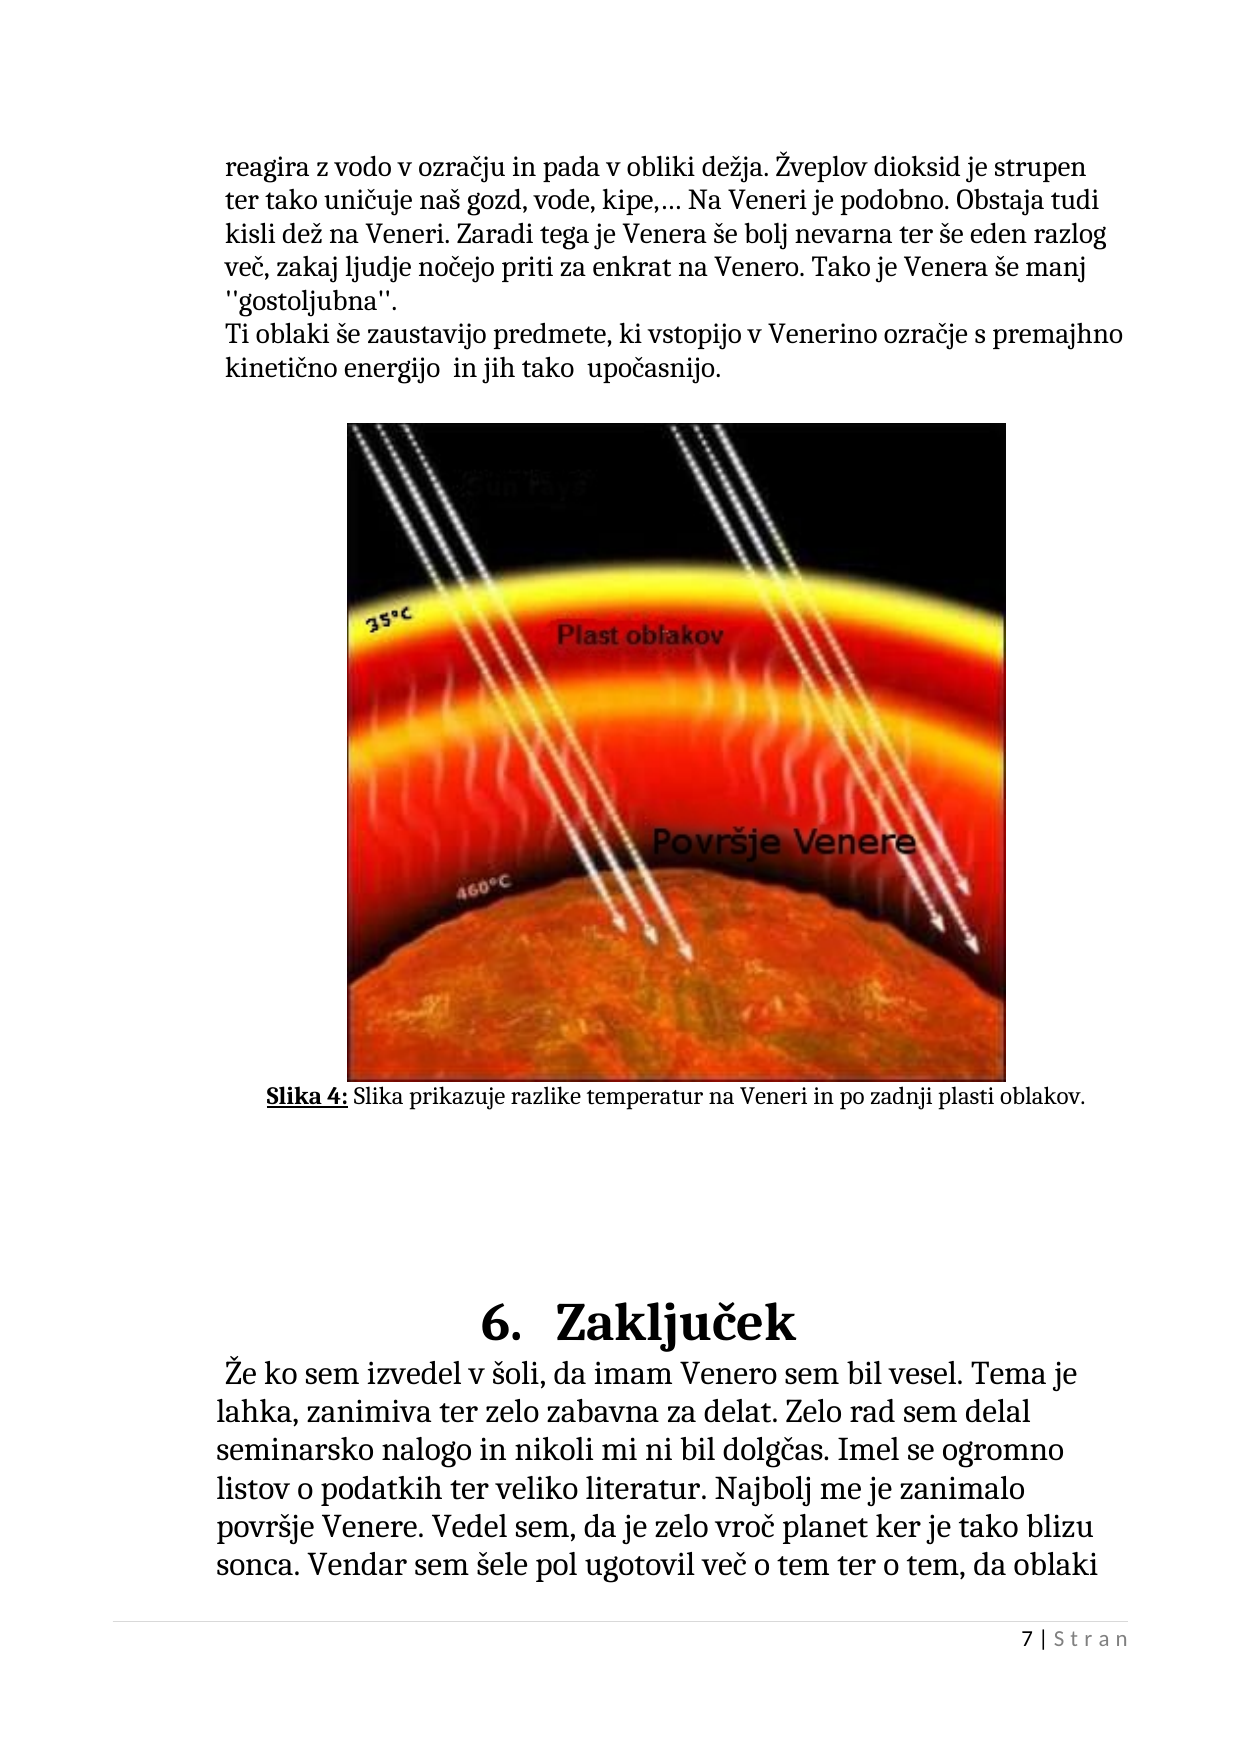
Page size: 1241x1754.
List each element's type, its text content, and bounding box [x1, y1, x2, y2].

text reagira z vodo v ozračju in pada v obliki dežja. Žveplov dioksid je strupen ter tako uničuje naš gozd, vode, kipe,… Na Veneri je podobno. Obstaja tudi kisli dež na Veneri. Zaradi tega je Venera še bolj nevarna ter še eden razlog več, zakaj ljudje nočejo priti za enkrat na Venero. Tako je Venera še manj ''gostoljubna''. Ti oblaki še zaustavijo predmete, ki vstopijo v Venerino ozračje s premajhno kinetično energijo in jih tako upočasnijo. [225, 150, 1128, 385]
picture [347, 423, 1006, 1082]
text Slika 4: Slika prikazuje razlike temperatur na Veneri in po zadnji plasti oblakov. [225, 1082, 1128, 1110]
text Že ko sem izvedel v šoli, da imam Venero sem bil vesel. Tema je lahka, zanimiva ter zelo zabavna za delat. Zelo rad sem delal seminarsko nalogo in nikoli mi ni bil dolgčas. Imel se ogromno listov o podatkih ter veliko literatur. Najbolj me je zanimalo površje Venere. Vedel sem, da je zelo vroč planet ker je tako blizu sonca. Vendar sem šele pol ugotovil več o tem ter o tem, da oblaki [216, 1354, 1128, 1584]
list Zaključek [150, 1292, 1128, 1354]
